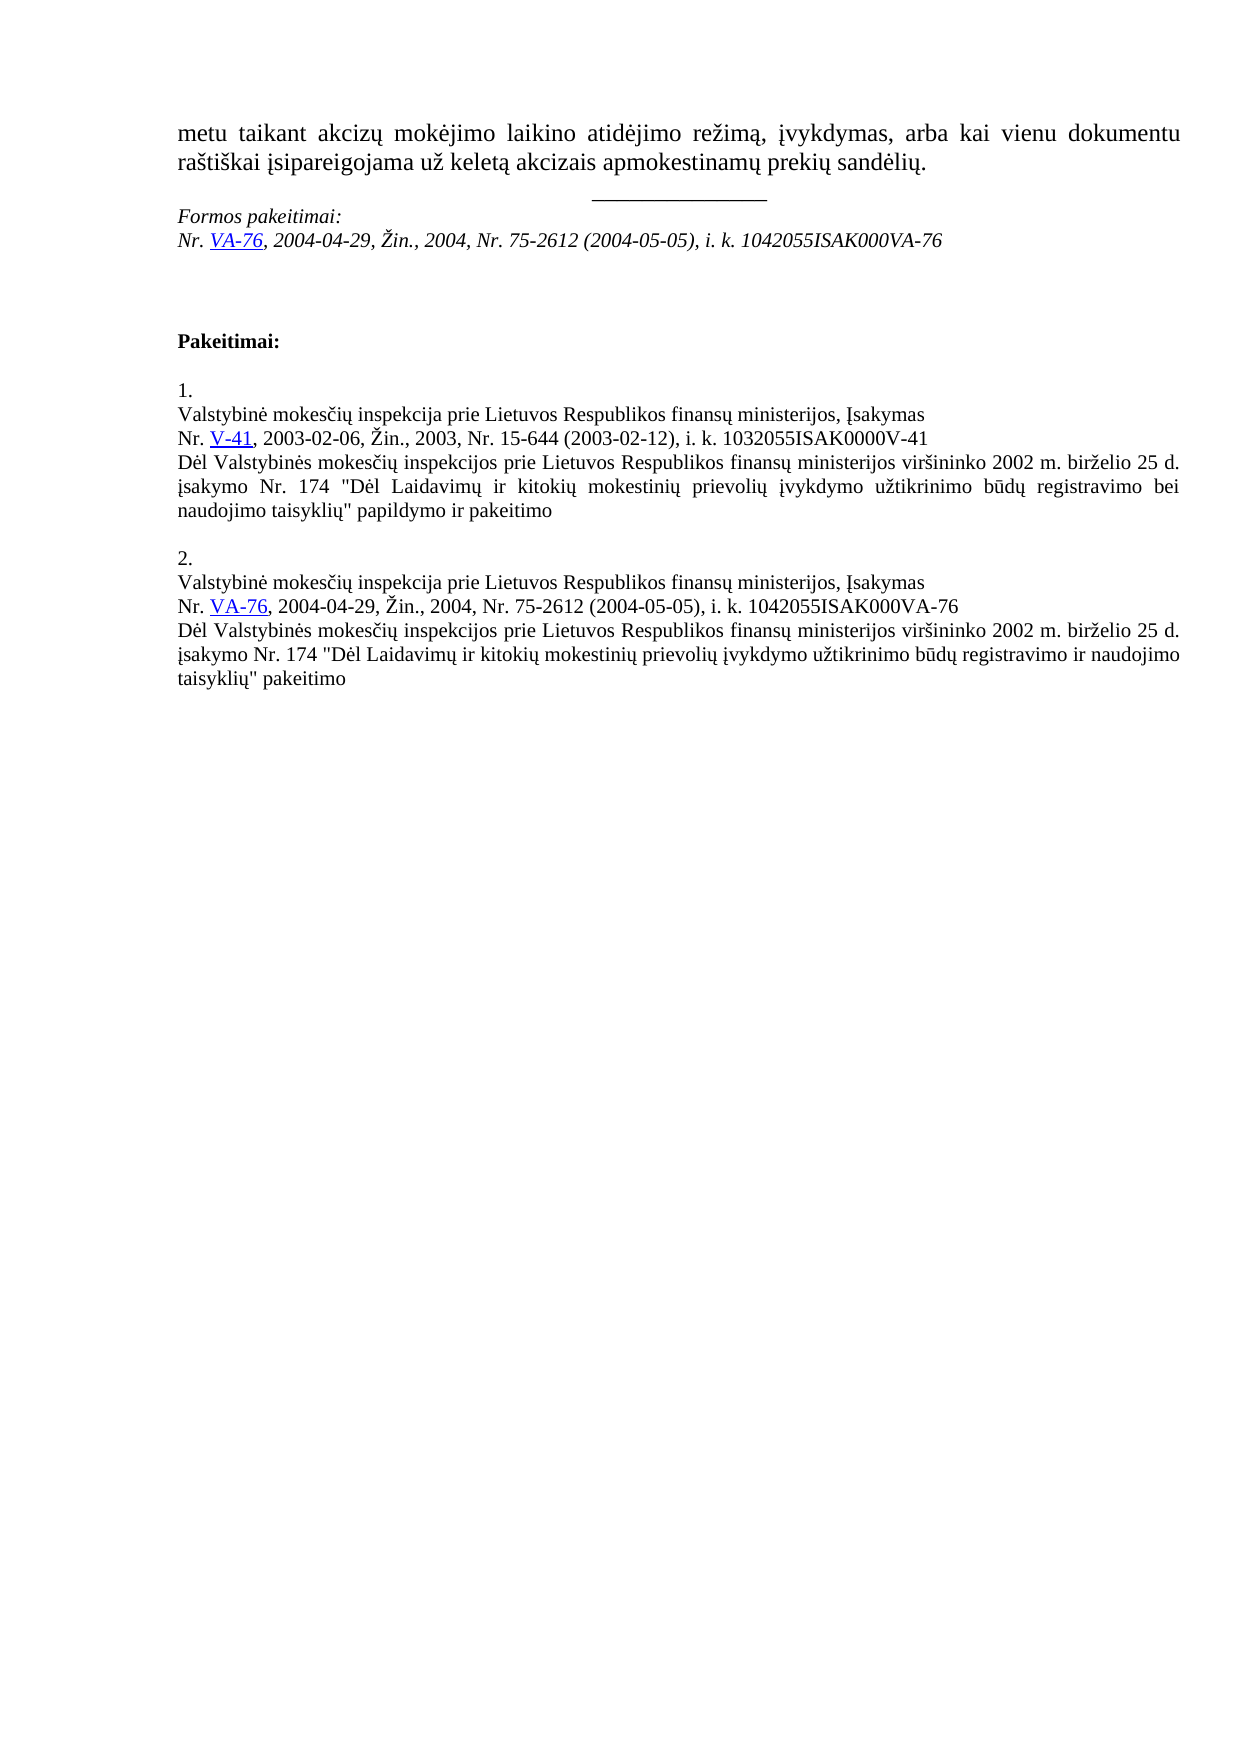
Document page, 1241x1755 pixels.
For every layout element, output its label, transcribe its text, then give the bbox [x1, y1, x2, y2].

text Dėl Valstybinės mokesčių inspekcijos prie Lietuvos Respublikos finansų ministerijos viršininko 2002 m. birželio 25 d. įsakymo Nr. 174 "Dėl Laidavimų ir kitokių mokestinių prievolių įvykdymo užtikrinimo būdų registravimo bei naudojimo taisyklių" papildymo ir pakeitimo [177, 450, 1181, 522]
text Formos pakeitimai: [177, 204, 1181, 228]
text Nr. V-41, 2003-02-06, Žin., 2003, Nr. 15-644 (2003-02-12), i. k. 1032055ISAK0000V-41 [177, 426, 1181, 450]
text Valstybinė mokesčių inspekcija prie Lietuvos Respublikos finansų ministerijos, Įsakymas [177, 570, 1181, 594]
text Nr. VA-76, 2004-04-29, Žin., 2004, Nr. 75-2612 (2004-05-05), i. k. 1042055ISAK000VA-76 [177, 594, 1181, 618]
text Dėl Valstybinės mokesčių inspekcijos prie Lietuvos Respublikos finansų ministerijos viršininko 2002 m. birželio 25 d. įsakymo Nr. 174 "Dėl Laidavimų ir kitokių mokestinių prievolių įvykdymo užtikrinimo būdų registravimo ir naudojimo taisyklių" pakeitimo [177, 618, 1181, 690]
text Pakeitimai: [177, 329, 1181, 353]
text ______________ [177, 176, 1181, 204]
text Valstybinė mokesčių inspekcija prie Lietuvos Respublikos finansų ministerijos, Įsakymas [177, 402, 1181, 426]
text Nr. VA-76, 2004-04-29, Žin., 2004, Nr. 75-2612 (2004-05-05), i. k. 1042055ISAK000VA-76 [177, 228, 1181, 252]
text 2. [177, 546, 1181, 570]
text 1. [177, 377, 1181, 402]
text metu taikant akcizų mokėjimo laikino atidėjimo režimą, įvykdymas, arba kai vienu dokumentu raštiškai įsipareigojama už keletą akcizais apmokestinamų prekių sandėlių. [177, 118, 1181, 176]
